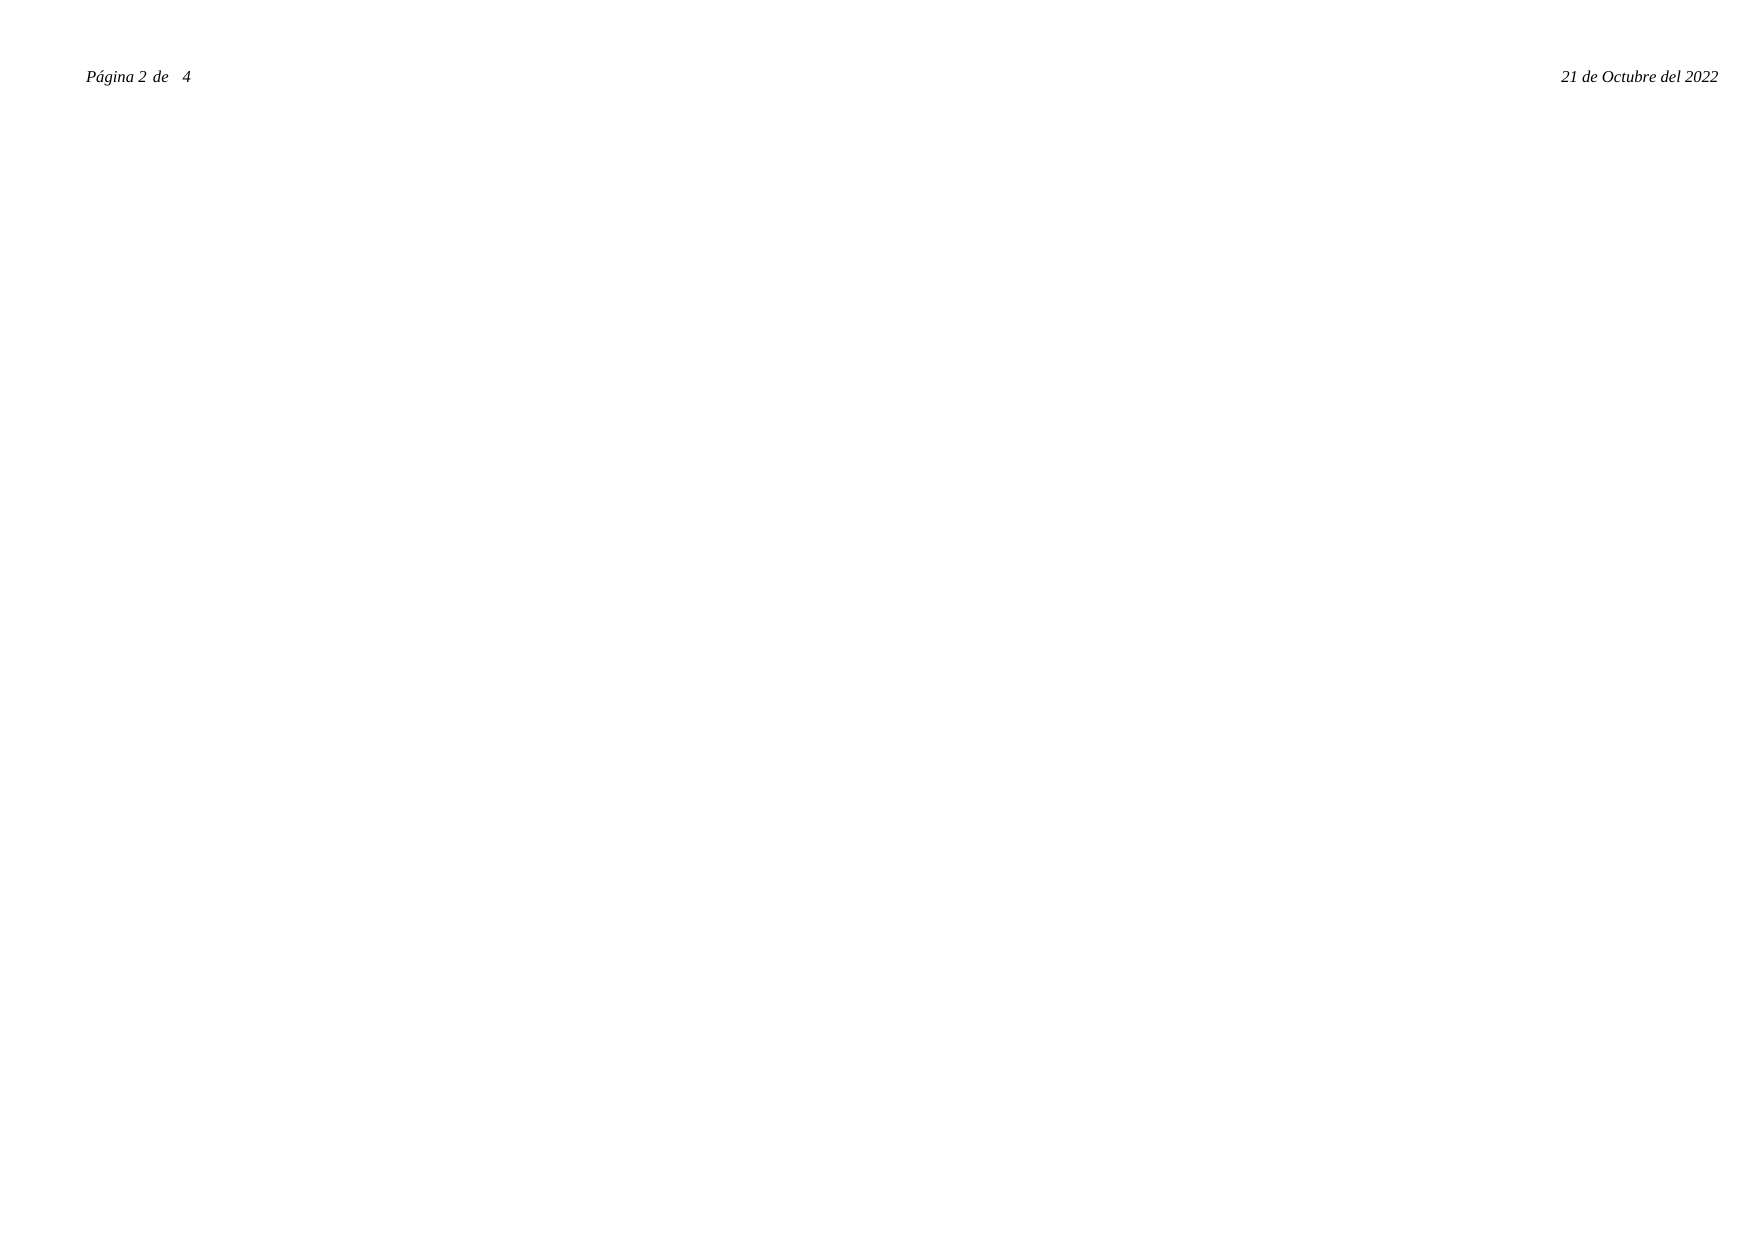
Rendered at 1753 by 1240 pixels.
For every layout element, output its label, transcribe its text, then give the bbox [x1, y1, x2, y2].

text Página 2 de 4 21 de Octubre del 2022 [86, 65, 1742, 87]
